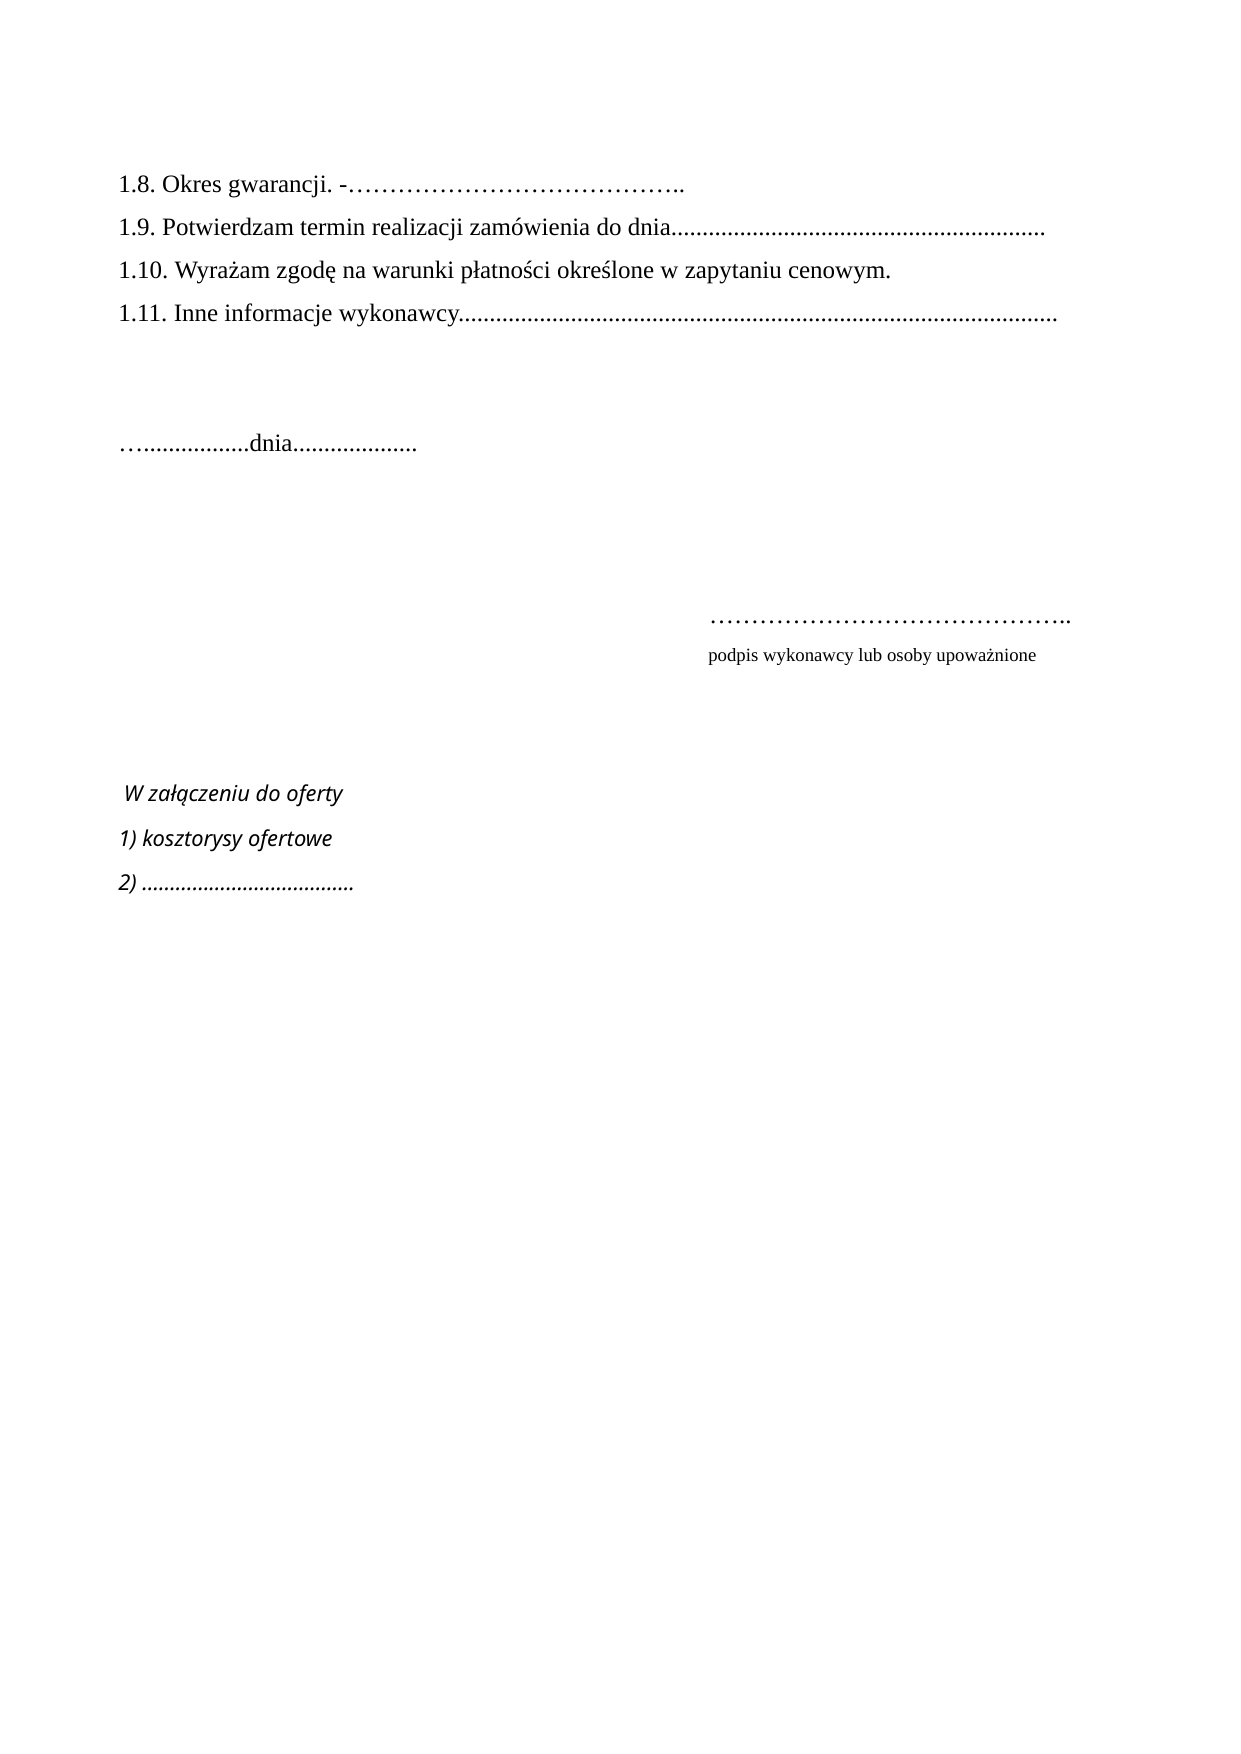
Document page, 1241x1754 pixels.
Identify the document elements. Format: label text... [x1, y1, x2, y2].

text 1.8. Okres gwarancji. -………………………………….. [118, 169, 1122, 198]
text 2) ……………………………….. [118, 867, 1122, 897]
text 1) kosztorysy ofertowe [118, 823, 1122, 852]
text 1.11. Inne informacje wykonawcy................................................................................................ [118, 298, 1122, 327]
text …………………………………….. [118, 600, 1122, 629]
text 1.10. Wyrażam zgodę na warunki płatności określone w zapytaniu cenowym. [118, 255, 1122, 284]
text ….................dnia.................... [118, 428, 1122, 457]
text podpis wykonawcy lub osoby upoważnione [634, 643, 1122, 665]
text W załączeniu do oferty [118, 778, 1122, 808]
text 1.9. Potwierdzam termin realizacji zamówienia do dnia............................................................ [118, 212, 1122, 241]
